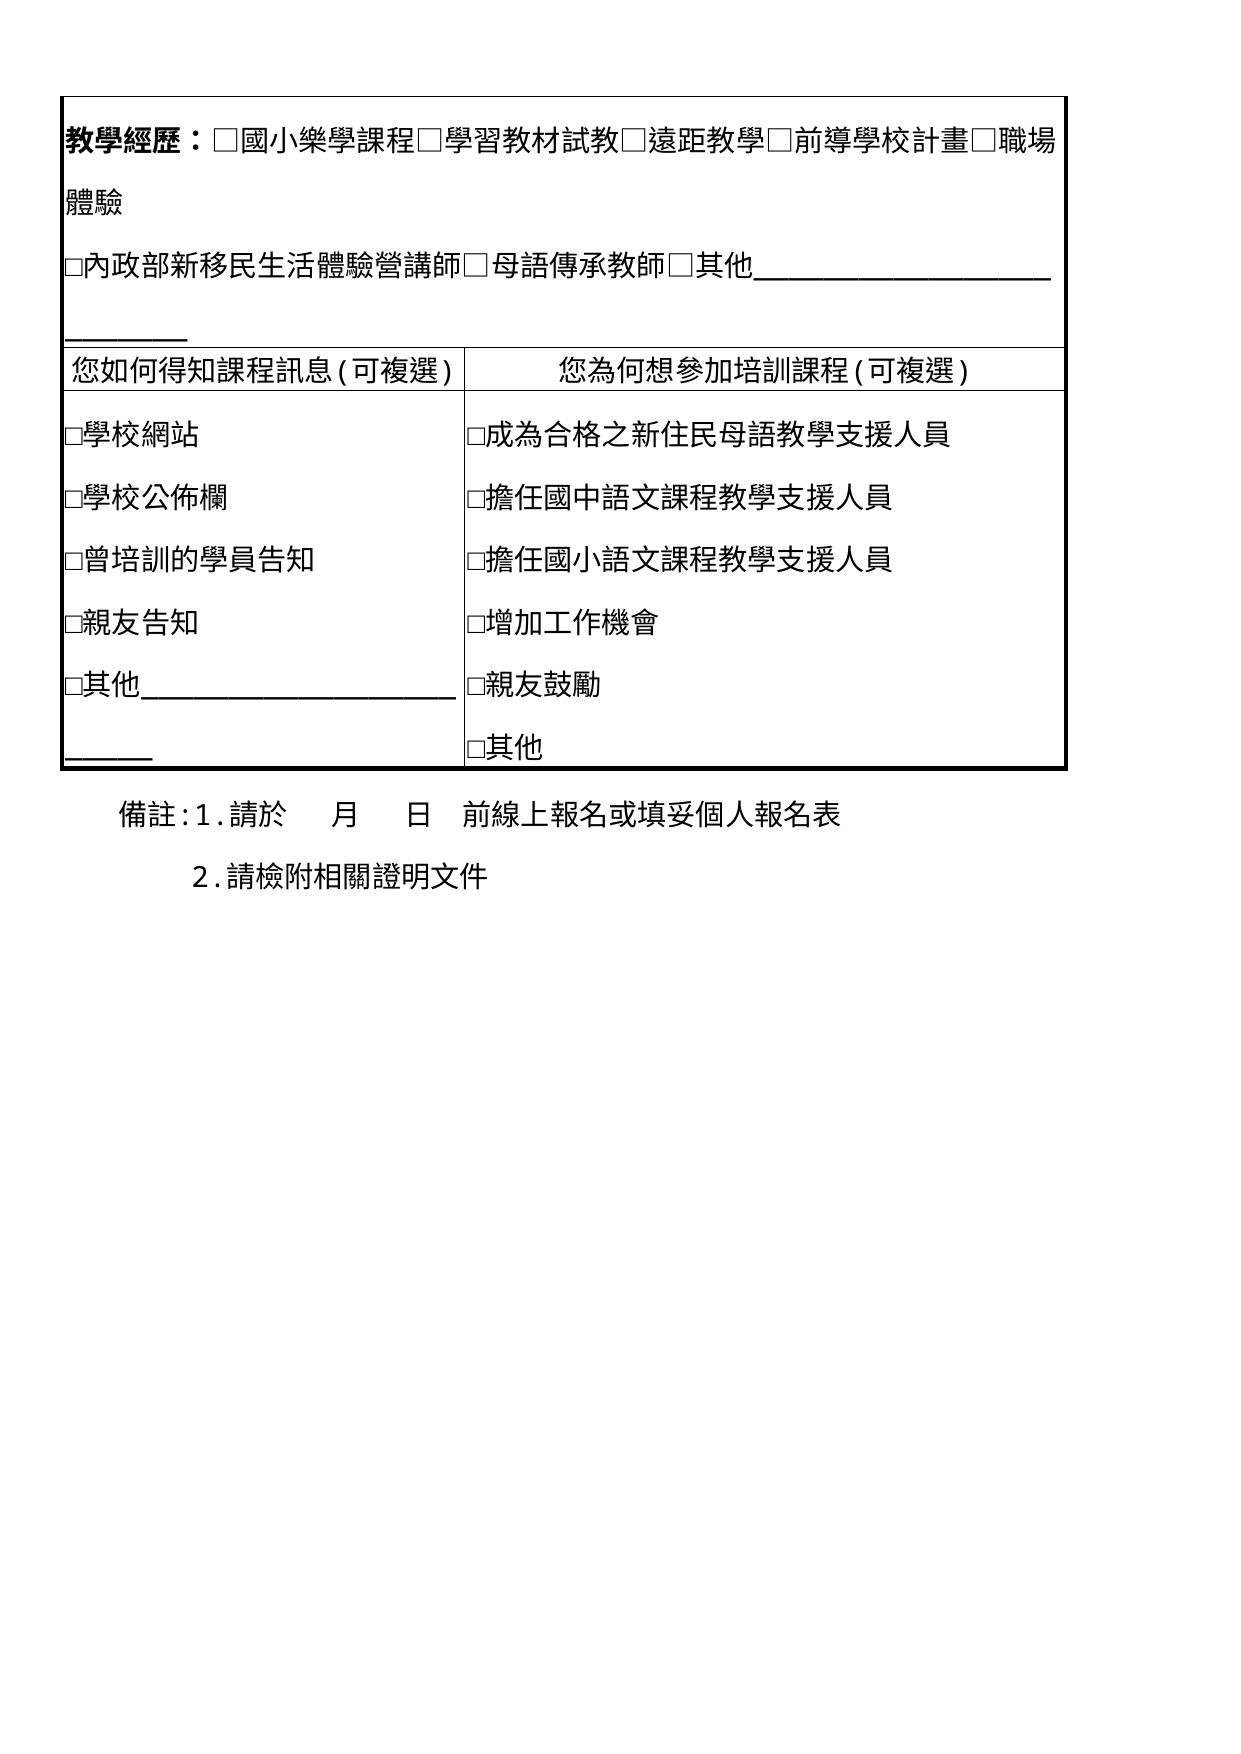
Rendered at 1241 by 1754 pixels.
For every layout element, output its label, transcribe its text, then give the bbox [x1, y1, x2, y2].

table_cell □成為合格之新住民母語教學支援人員 □擔任國中語文課程教學支援人員 □擔任國小語文課程教學支援人員 □增加工作機會 □親友鼓勵 □其他 [465, 391, 1064, 766]
table_cell □學校網站 □學校公佈欄 □曾培訓的學員告知 □親友告知 □其他_______________________ [64, 391, 464, 766]
table_cell 您如何得知課程訊息(可複選) [64, 348, 464, 390]
table_cell 您為何想參加培訓課程(可複選) [465, 348, 1064, 390]
text 2.請檢附相關證明文件 [118, 833, 1122, 896]
table_cell 教學經歷：□國小樂學課程□學習教材試教□遠距教學□前導學校計畫□職場體驗 □內政部新移民生活體驗營講師□母語傳承教師□其他________________________ [64, 97, 1064, 347]
text 備註:1.請於 月 日 前線上報名或填妥個人報名表 [118, 771, 1184, 833]
